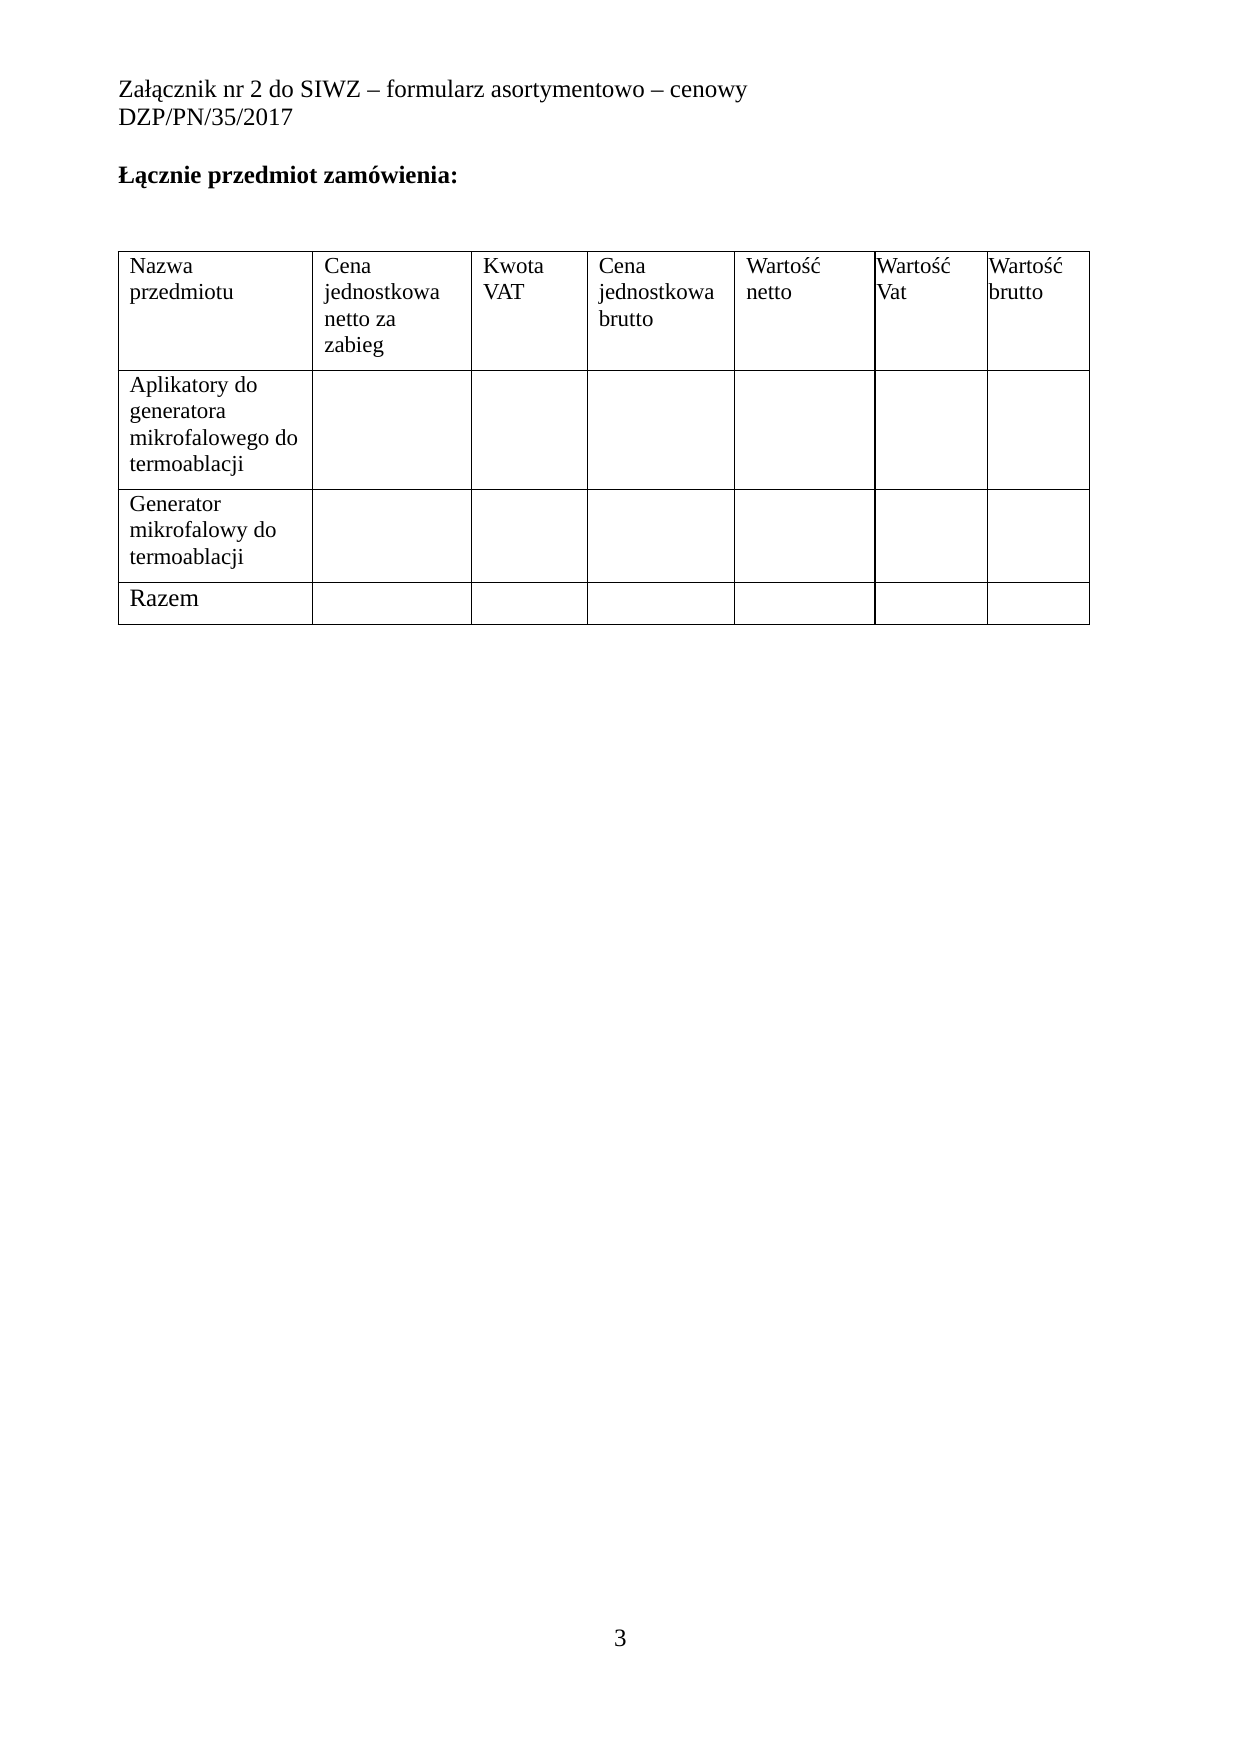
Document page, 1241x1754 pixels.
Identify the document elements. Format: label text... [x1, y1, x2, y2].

table_cell [588, 583, 734, 624]
table_header Wartość netto [735, 252, 874, 370]
table_cell [588, 490, 734, 582]
table_cell Generator mikrofalowy do termoablacji [119, 490, 312, 582]
table_header Wartość Vat [876, 252, 987, 370]
table_cell [313, 583, 471, 624]
table_cell [472, 583, 587, 624]
table_cell [472, 490, 587, 582]
table_cell [472, 371, 587, 489]
text Łącznie przedmiot zamówienia: [118, 160, 1122, 189]
table_cell [988, 583, 1089, 624]
table_cell [876, 371, 987, 489]
table_header Kwota VAT [472, 252, 587, 370]
table_cell [735, 371, 874, 489]
table_cell Aplikatory do generatora mikrofalowego do termoablacji [119, 371, 312, 489]
table_cell [313, 371, 471, 489]
table_cell Razem [119, 583, 312, 624]
table_cell [588, 371, 734, 489]
table_header Wartość brutto [988, 252, 1089, 370]
table_cell [735, 490, 874, 582]
table_cell [988, 371, 1089, 489]
table_cell [876, 583, 987, 624]
table_cell [876, 490, 987, 582]
table_cell [988, 490, 1089, 582]
table_header Nazwa przedmiotu [119, 252, 312, 370]
table_header Cena jednostkowa brutto [588, 252, 734, 370]
table_cell [735, 583, 874, 624]
table_cell [313, 490, 471, 582]
table_header Cena jednostkowa netto za zabieg [313, 252, 471, 370]
